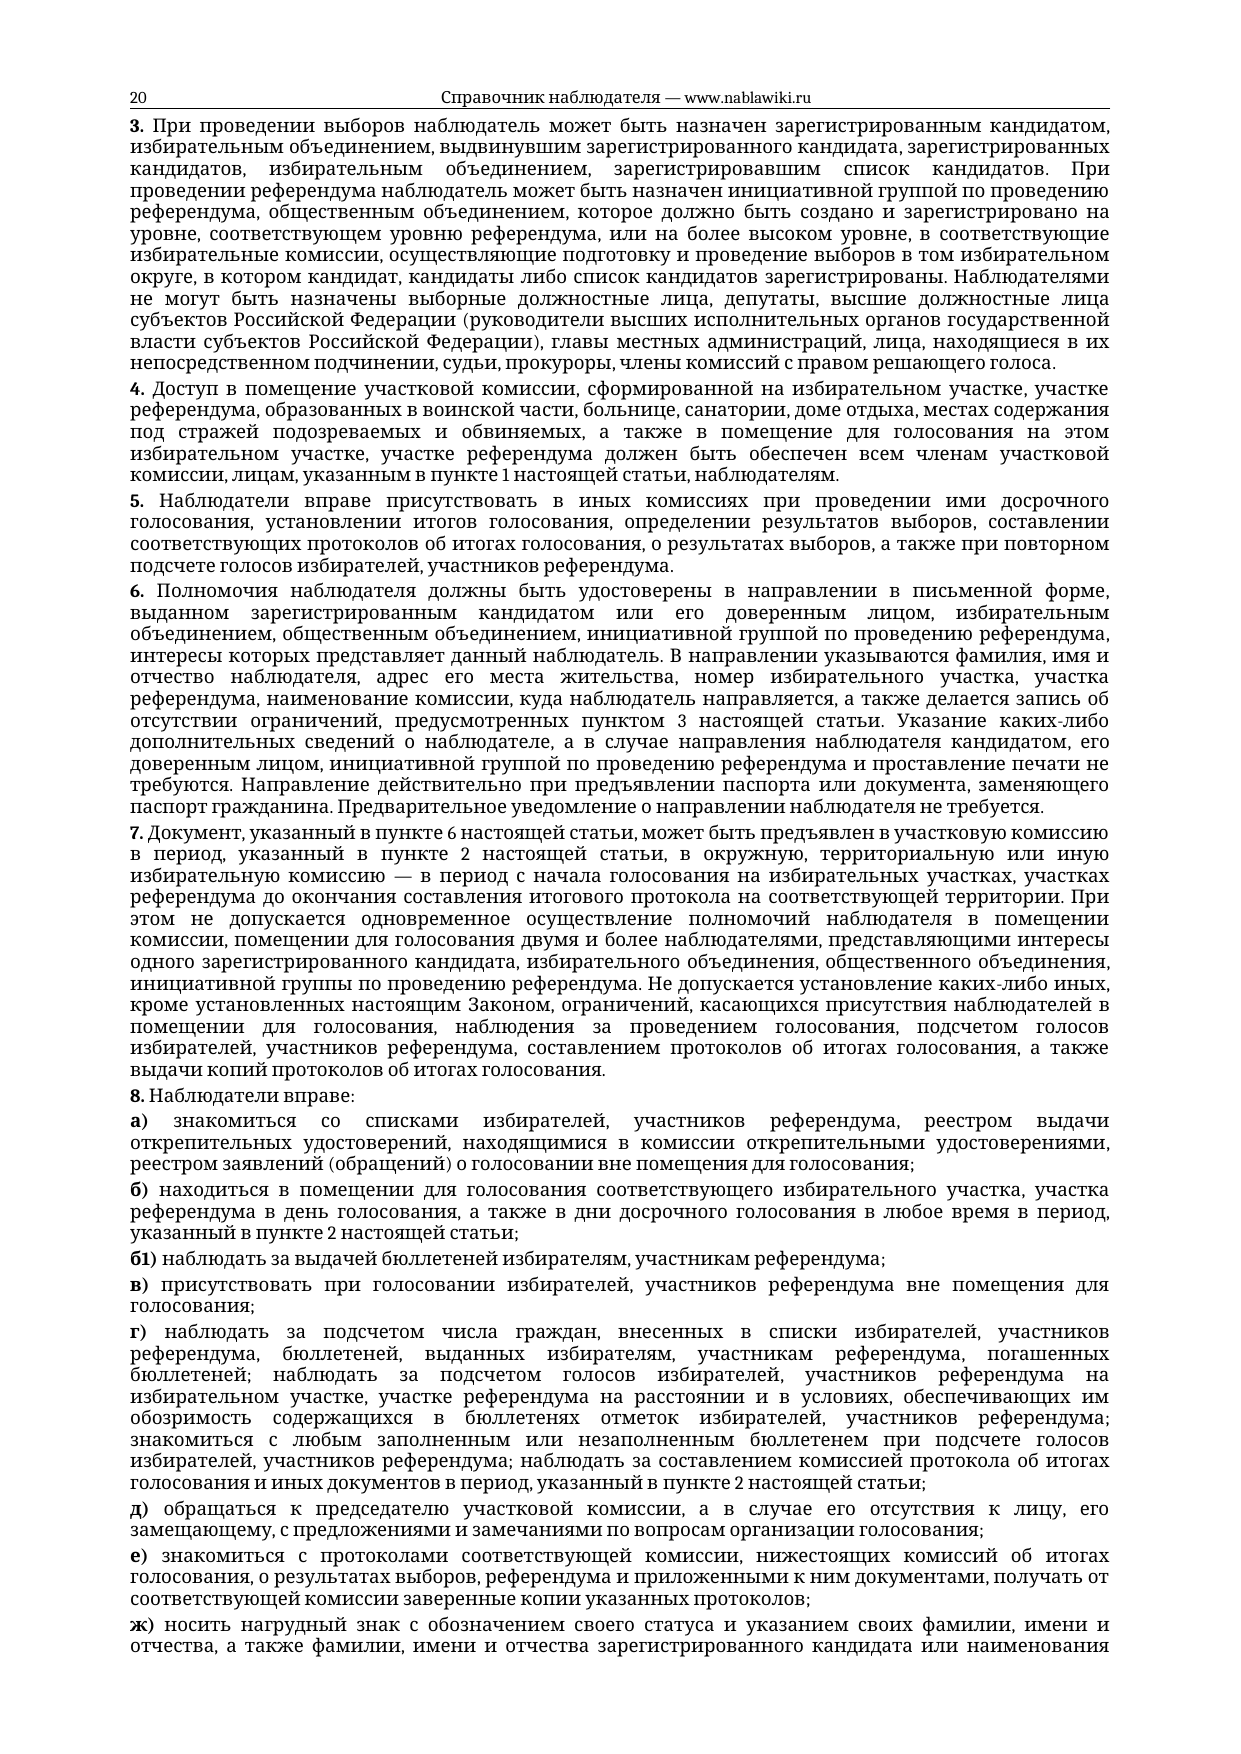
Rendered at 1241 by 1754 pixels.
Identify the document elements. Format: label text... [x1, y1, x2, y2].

text 3. При проведении выборов наблюдатель может быть назначен зарегистрированным кандидатом, избирательным объединением, выдвинувшим зарегистрированного кандидата, зарегистрированных кандидатов, избирательным объединением, зарегистрировавшим список кандидатов. При проведении референдума наблюдатель может быть назначен инициативной группой по проведению референдума, общественным объединением, которое должно быть создано и зарегистрировано на уровне, соответствующем уровню референдума, или на более высоком уровне, в соответствующие избирательные комиссии, осуществляющие подготовку и проведение выборов в том избирательном округе, в котором кандидат, кандидаты либо список кандидатов зарегистрированы. Наблюдателями не могут быть назначены выборные должностные лица, депутаты, высшие должностные лица субъектов Российской Федерации (руководители высших исполнительных органов государственной власти субъектов Российской Федерации), главы местных администраций, лица, находящиеся в их непосредственном подчинении, судьи, прокуроры, члены комиссий с правом решающего голоса. [130, 116, 1110, 374]
text б1) наблюдать за выдачей бюллетеней избирателям, участникам референдума; [130, 1248, 1110, 1270]
text в) присутствовать при голосовании избирателей, участников референдума вне помещения для голосования; [130, 1274, 1110, 1317]
text 5. Наблюдатели вправе присутствовать в иных комиссиях при проведении ими досрочного голосования, установлении итогов голосования, определении результатов выборов, составлении соответствующих протоколов об итогах голосования, о результатах выборов, а также при повторном подсчете голосов избирателей, участников референдума. [130, 490, 1110, 577]
text ж) носить нагрудный знак с обозначением своего статуса и указанием своих фамилии, имени и отчества, а также фамилии, имени и отчества зарегистрированного кандидата или наименования [130, 1614, 1110, 1657]
text б) находиться в помещении для голосования соответствующего избирательного участка, участка референдума в день голосования, а также в дни досрочного голосования в любое время в период, указанный в пункте 2 настоящей статьи; [130, 1180, 1110, 1244]
text е) знакомиться с протоколами соответствующей комиссии, нижестоящих комиссий об итогах голосования, о результатах выборов, референдума и приложенными к ним документами, получать от соответствующей комиссии заверенные копии указанных протоколов; [130, 1546, 1110, 1610]
text д) обращаться к председателю участковой комиссии, а в случае его отсутствия к лицу, его замещающему, с предложениями и замечаниями по вопросам организации голосования; [130, 1498, 1110, 1541]
text 8. Наблюдатели вправе: [130, 1085, 1110, 1107]
text г) наблюдать за подсчетом числа граждан, внесенных в списки избирателей, участников референдума, бюллетеней, выданных избирателям, участникам референдума, погашенных бюллетеней; наблюдать за подсчетом голосов избирателей, участников референдума на избирательном участке, участке референдума на расстоянии и в условиях, обеспечивающих им обозримость содержащихся в бюллетенях отметок избирателей, участников референдума; знакомиться с любым заполненным или незаполненным бюллетенем при подсчете голосов избирателей, участников референдума; наблюдать за составлением комиссией протокола об итогах голосования и иных документов в период, указанный в пункте 2 настоящей статьи; [130, 1322, 1110, 1494]
text 7. Документ, указанный в пункте 6 настоящей статьи, может быть предъявлен в участковую комиссию в период, указанный в пункте 2 настоящей статьи, в окружную, территориальную или иную избирательную комиссию — в период с начала голосования на избирательных участках, участках референдума до окончания составления итогового протокола на соответствующей территории. При этом не допускается одновременное осуществление полномочий наблюдателя в помещении комиссии, помещении для голосования двумя и более наблюдателями, представляющими интересы одного зарегистрированного кандидата, избирательного объединения, общественного объединения, инициативной группы по проведению референдума. Не допускается установление каких-либо иных, кроме установленных настоящим Законом, ограничений, касающихся присутствия наблюдателей в помещении для голосования, наблюдения за проведением голосования, подсчетом голосов избирателей, участников референдума, составлением протоколов об итогах голосования, а также выдачи копий протоколов об итогах голосования. [130, 822, 1110, 1081]
text а) знакомиться со списками избирателей, участников референдума, реестром выдачи открепительных удостоверений, находящимися в комиссии открепительными удостоверениями, реестром заявлений (обращений) о голосовании вне помещения для голосования; [130, 1111, 1110, 1176]
text 6. Полномочия наблюдателя должны быть удостоверены в направлении в письменной форме, выданном зарегистрированным кандидатом или его доверенным лицом, избирательным объединением, общественным объединением, инициативной группой по проведению референдума, интересы которых представляет данный наблюдатель. В направлении указываются фамилия, имя и отчество наблюдателя, адрес его места жительства, номер избирательного участка, участка референдума, наименование комиссии, куда наблюдатель направляется, а также делается запись об отсутствии ограничений, предусмотренных пунктом 3 настоящей статьи. Указание каких-либо дополнительных сведений о наблюдателе, а в случае направления наблюдателя кандидатом, его доверенным лицом, инициативной группой по проведению референдума и проставление печати не требуются. Направление действительно при предъявлении паспорта или документа, заменяющего паспорт гражданина. Предварительное уведомление о направлении наблюдателя не требуется. [130, 581, 1110, 818]
text 4. Доступ в помещение участковой комиссии, сформированной на избирательном участке, участке референдума, образованных в воинской части, больнице, санатории, доме отдыха, местах содержания под стражей подозреваемых и обвиняемых, а также в помещение для голосования на этом избирательном участке, участке референдума должен быть обеспечен всем членам участковой комиссии, лицам, указанным в пункте 1 настоящей статьи, наблюдателям. [130, 378, 1110, 486]
